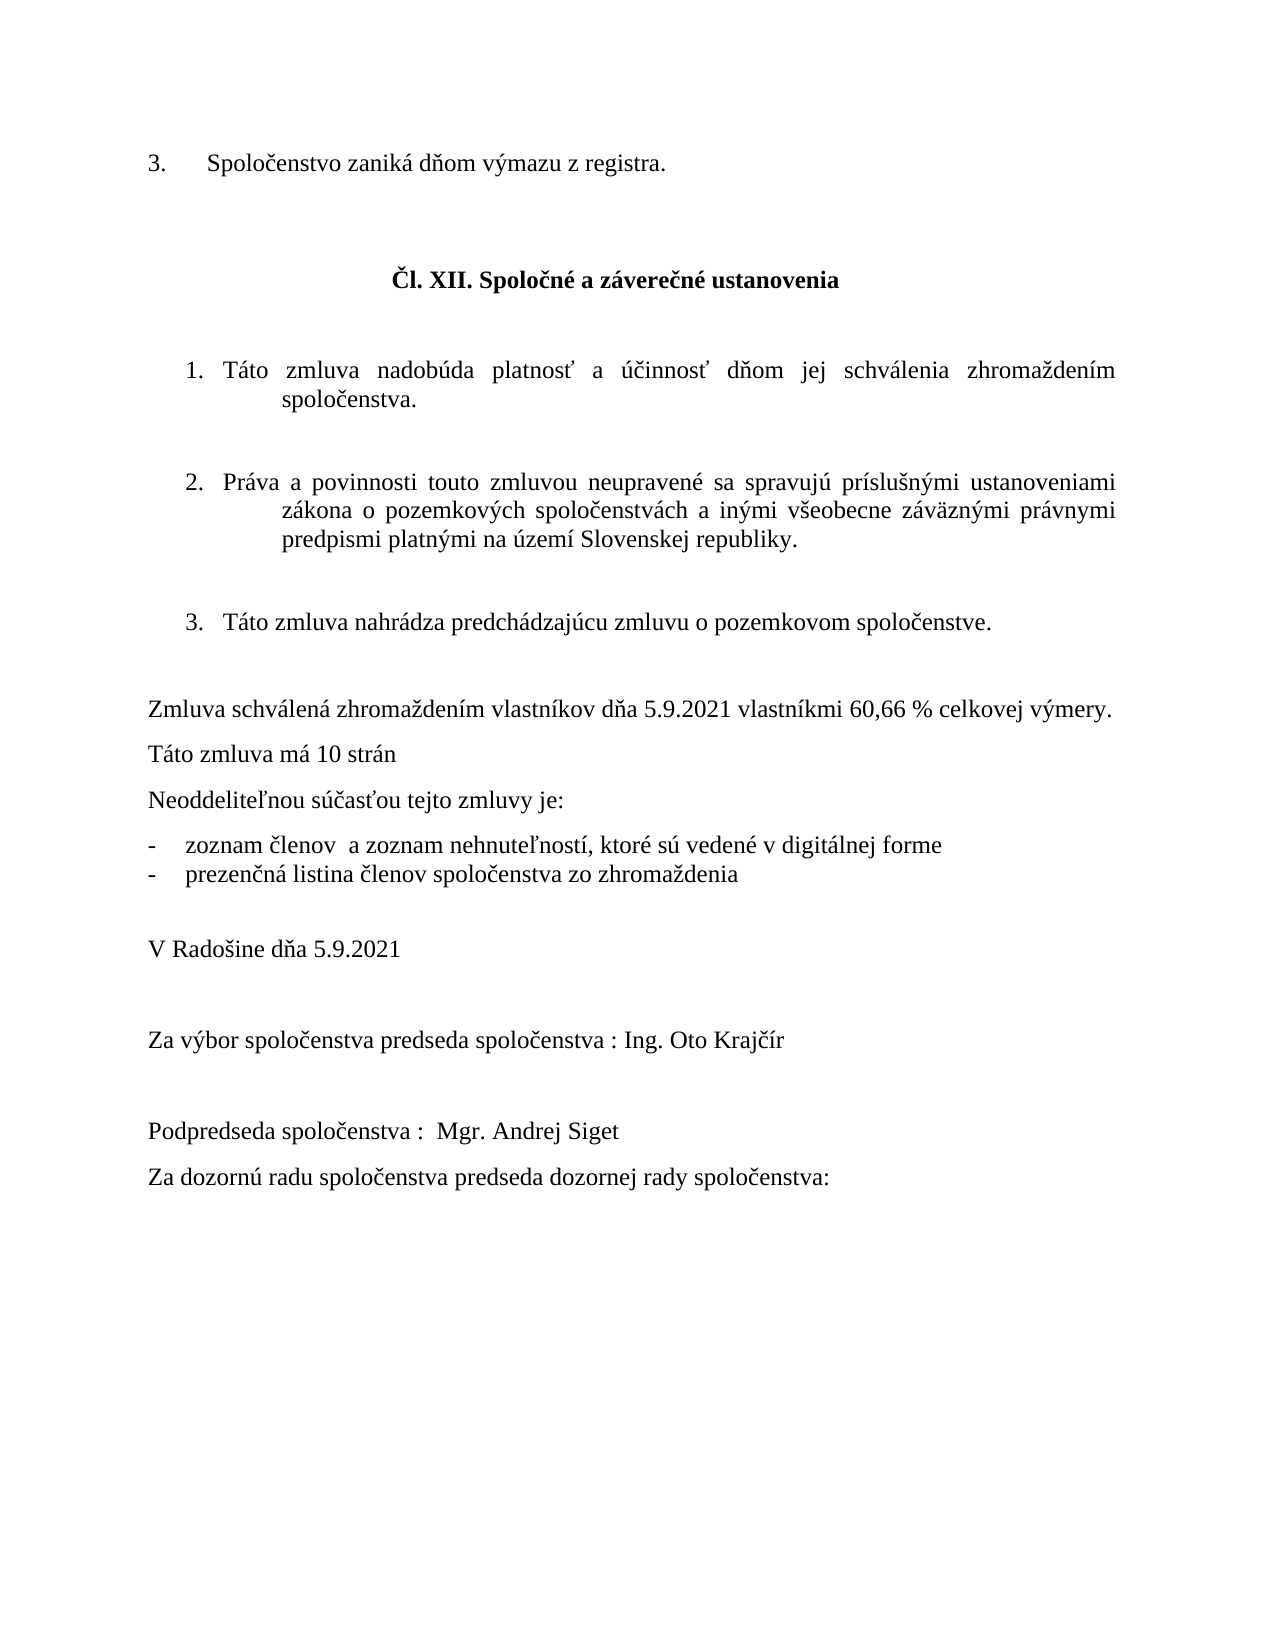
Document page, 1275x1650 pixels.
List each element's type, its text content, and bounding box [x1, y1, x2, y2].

text Podpredseda spoločenstva : Mgr. Andrej Siget [148, 1116, 1127, 1145]
text 3. Spoločenstvo zaniká dňom výmazu z registra. [148, 148, 1127, 176]
list zoznam členov a zoznam nehnuteľností, ktoré sú vedené v digitálnej forme [148, 831, 1127, 859]
list Táto zmluva nahrádza predchádzajúcu zmluvu o pozemkovom spoločenstve. [185, 607, 1117, 636]
text V Radošine dňa 5.9.2021 [148, 934, 1127, 962]
text Za výbor spoločenstva predseda spoločenstva : Ing. Oto Krajčír [148, 1025, 1127, 1054]
text Táto zmluva má 10 strán [148, 739, 1127, 768]
text Čl. XII. Spoločné a záverečné ustanovenia [148, 265, 1127, 294]
text Za dozornú radu spoločenstva predseda dozornej rady spoločenstva: [148, 1162, 1127, 1191]
list prezenčná listina členov spoločenstva zo zhromaždenia [148, 859, 1127, 888]
list Táto zmluva nadobúda platnosť a účinnosť dňom jej schválenia zhromaždením spoločenstva. [185, 356, 1117, 413]
text Zmluva schválená zhromaždením vlastníkov dňa 5.9.2021 vlastníkmi 60,66 % celkovej výmery. [148, 694, 1127, 722]
text Neoddeliteľnou súčasťou tejto zmluvy je: [148, 785, 1127, 814]
list Práva a povinnosti touto zmluvou neupravené sa spravujú príslušnými ustanoveniami zákona o pozemkových spoločenstvách a inými všeobecne záväznými právnymi predpismi platnými na území Slovenskej republiky. [185, 467, 1117, 553]
